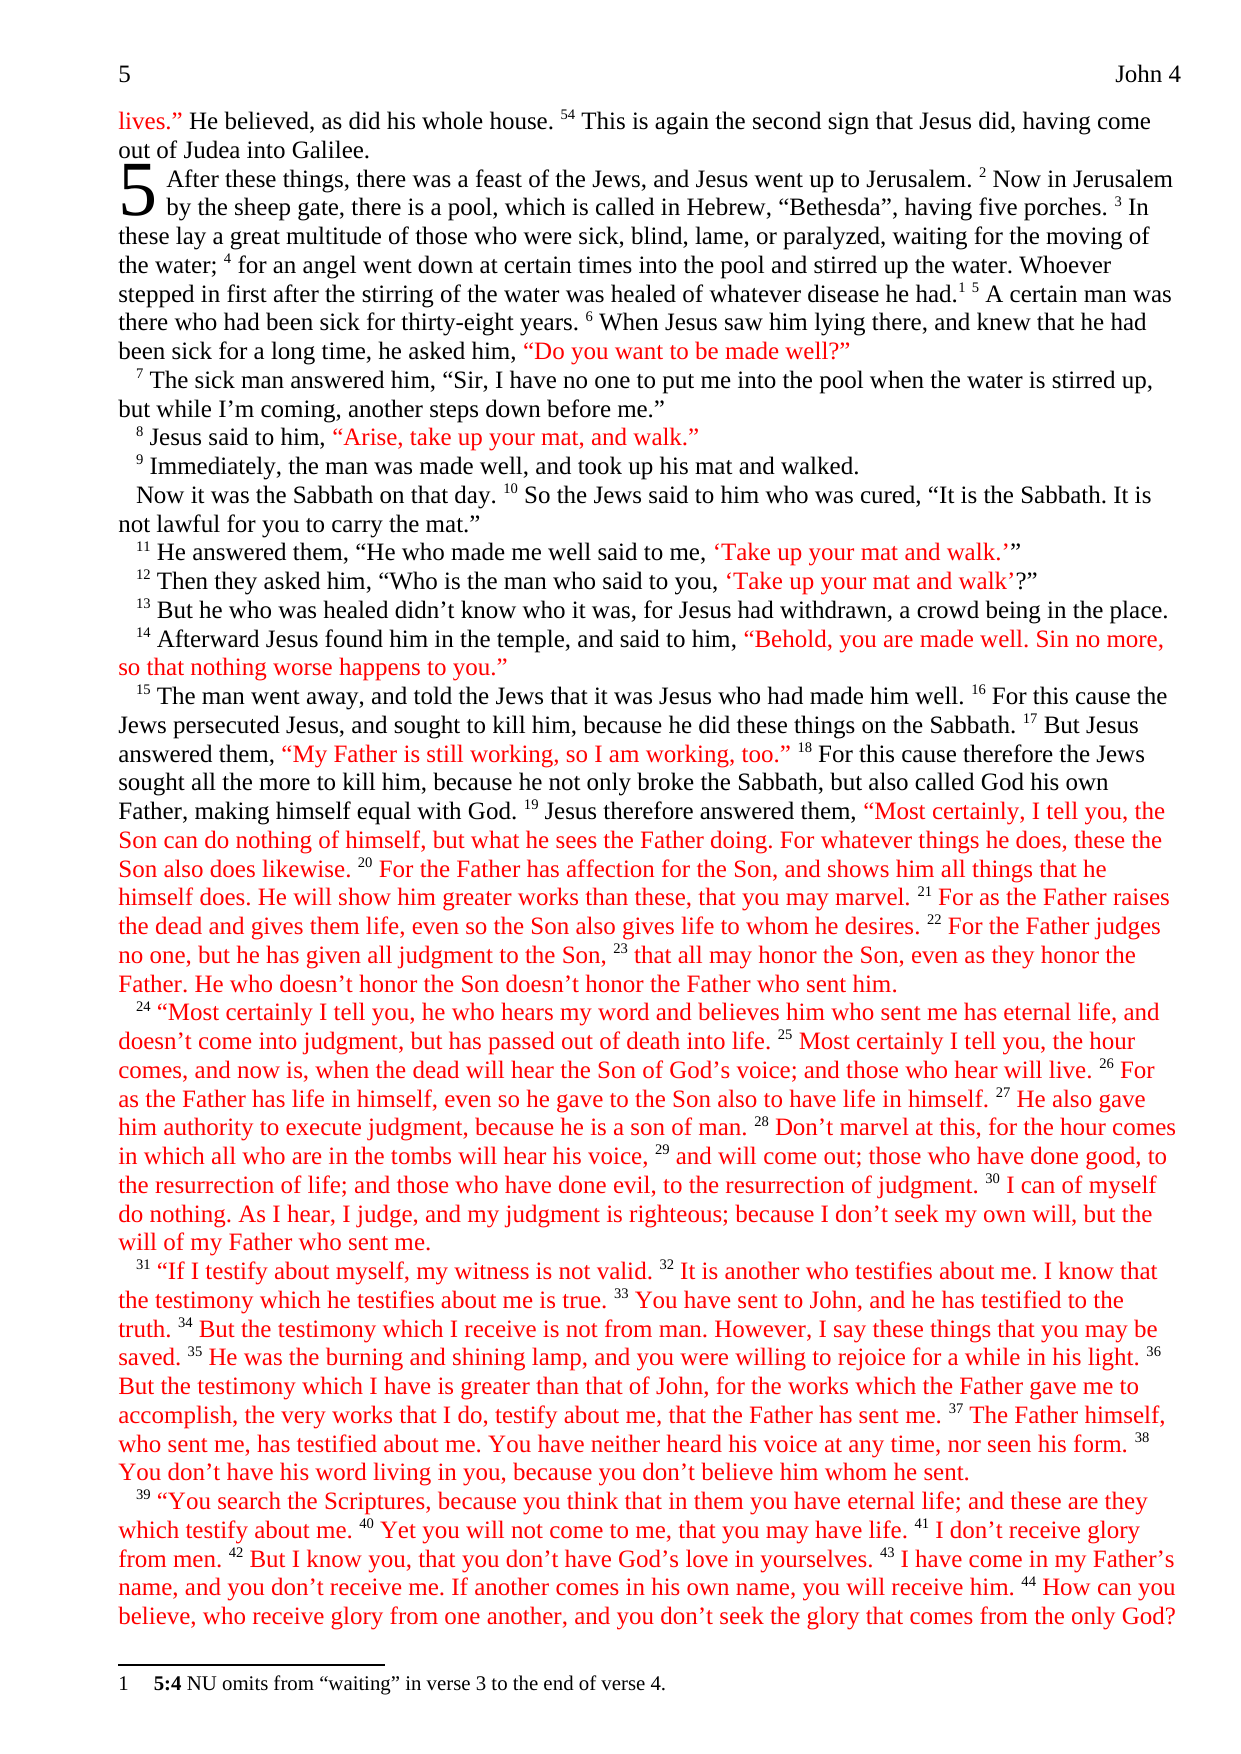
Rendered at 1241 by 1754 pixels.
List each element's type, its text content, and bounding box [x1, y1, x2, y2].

text 5:4 NU omits from “waiting” in verse 3 to the end of verse 4. [118, 1671, 1181, 1695]
text 14 Afterward Jesus found him in the temple, and said to him, “Behold, you are made well. Sin no more, so that nothing worse happens to you.” [118, 624, 1181, 681]
text 12 Then they asked him, “Who is the man who said to you, ‘Take up your mat and walk’?” [118, 566, 1181, 595]
text 13 But he who was healed didn’t know who it was, for Jesus had withdrawn, a crowd being in the place. [118, 595, 1181, 624]
text 15 The man went away, and told the Jews that it was Jesus who had made him well. 16 For this cause the Jews persecuted Jesus, and sought to kill him, because he did these things on the Sabbath. 17 But Jesus answered them, “My Father is still working, so I am working, too.” 18 For this cause therefore the Jews sought all the more to kill him, because he not only broke the Sabbath, but also called God his own Father, making himself equal with God. 19 Jesus therefore answered them, “Most certainly, I tell you, the Son can do nothing of himself, but what he sees the Father doing. For whatever things he does, these the Son also does likewise. 20 For the Father has affection for the Son, and shows him all things that he himself does. He will show him greater works than these, that you may marvel. 21 For as the Father raises the dead and gives them life, even so the Son also gives life to whom he desires. 22 For the Father judges no one, but he has given all judgment to the Son, 23 that all may honor the Son, even as they honor the Father. He who doesn’t honor the Son doesn’t honor the Father who sent him. [118, 681, 1181, 997]
text 11 He answered them, “He who made me well said to me, ‘Take up your mat and walk.’” [118, 537, 1181, 566]
text 8 Jesus said to him, “Arise, take up your mat, and walk.” [118, 422, 1181, 451]
text 39 “You search the Scriptures, because you think that in them you have eternal life; and these are they which testify about me. 40 Yet you will not come to me, that you may have life. 41 I don’t receive glory from men. 42 But I know you, that you don’t have God’s love in yourselves. 43 I have come in my Father’s name, and you don’t receive me. If another comes in his own name, you will receive him. 44 How can you believe, who receive glory from one another, and you don’t seek the glory that comes from the only God? [118, 1486, 1181, 1630]
text 31 “If I testify about myself, my witness is not valid. 32 It is another who testifies about me. I know that the testimony which he testifies about me is true. 33 You have sent to John, and he has testified to the truth. 34 But the testimony which I receive is not from man. However, I say these things that you may be saved. 35 He was the burning and shining lamp, and you were willing to rejoice for a while in his light. 36 But the testimony which I have is greater than that of John, for the works which the Father gave me to accomplish, the very works that I do, testify about me, that the Father has sent me. 37 The Father himself, who sent me, has testified about me. You have neither heard his voice at any time, nor seen his form. 38 You don’t have his word living in you, because you don’t believe him whom he sent. [118, 1256, 1181, 1486]
text 7 The sick man answered him, “Sir, I have no one to put me into the pool when the water is stirred up, but while I’m coming, another steps down before me.” [118, 365, 1181, 422]
text lives.” He believed, as did his whole house. 54 This is again the second sign that Jesus did, having come out of Judea into Galilee. [118, 106, 1181, 164]
text 9 Immediately, the man was made well, and took up his mat and walked. [118, 451, 1181, 480]
text Now it was the Sabbath on that day. 10 So the Jews said to him who was cured, “It is the Sabbath. It is not lawful for you to carry the mat.” [118, 480, 1181, 537]
text 24 “Most certainly I tell you, he who hears my word and believes him who sent me has eternal life, and doesn’t come into judgment, but has passed out of death into life. 25 Most certainly I tell you, the hour comes, and now is, when the dead will hear the Son of God’s voice; and those who hear will live. 26 For as the Father has life in himself, even so he gave to the Son also to have life in himself. 27 He also gave him authority to execute judgment, because he is a son of man. 28 Don’t marvel at this, for the hour comes in which all who are in the tombs will hear his voice, 29 and will come out; those who have done good, to the resurrection of life; and those who have done evil, to the resurrection of judgment. 30 I can of myself do nothing. As I hear, I judge, and my judgment is righteous; because I don’t seek my own will, but the will of my Father who sent me. [118, 997, 1181, 1256]
text 5After these things, there was a feast of the Jews, and Jesus went up to Jerusalem. 2 Now in Jerusalem by the sheep gate, there is a pool, which is called in Hebrew, “Bethesda”, having five porches. 3 In these lay a great multitude of those who were sick, blind, lame, or paralyzed, waiting for the moving of the water; 4 for an angel went down at certain times into the pool and stirred up the water. Whoever stepped in first after the stirring of the water was healed of whatever disease he had. 5 A certain man was there who had been sick for thirty-eight years. 6 When Jesus saw him lying there, and knew that he had been sick for a long time, he asked him, “Do you want to be made well?” [118, 164, 1181, 365]
